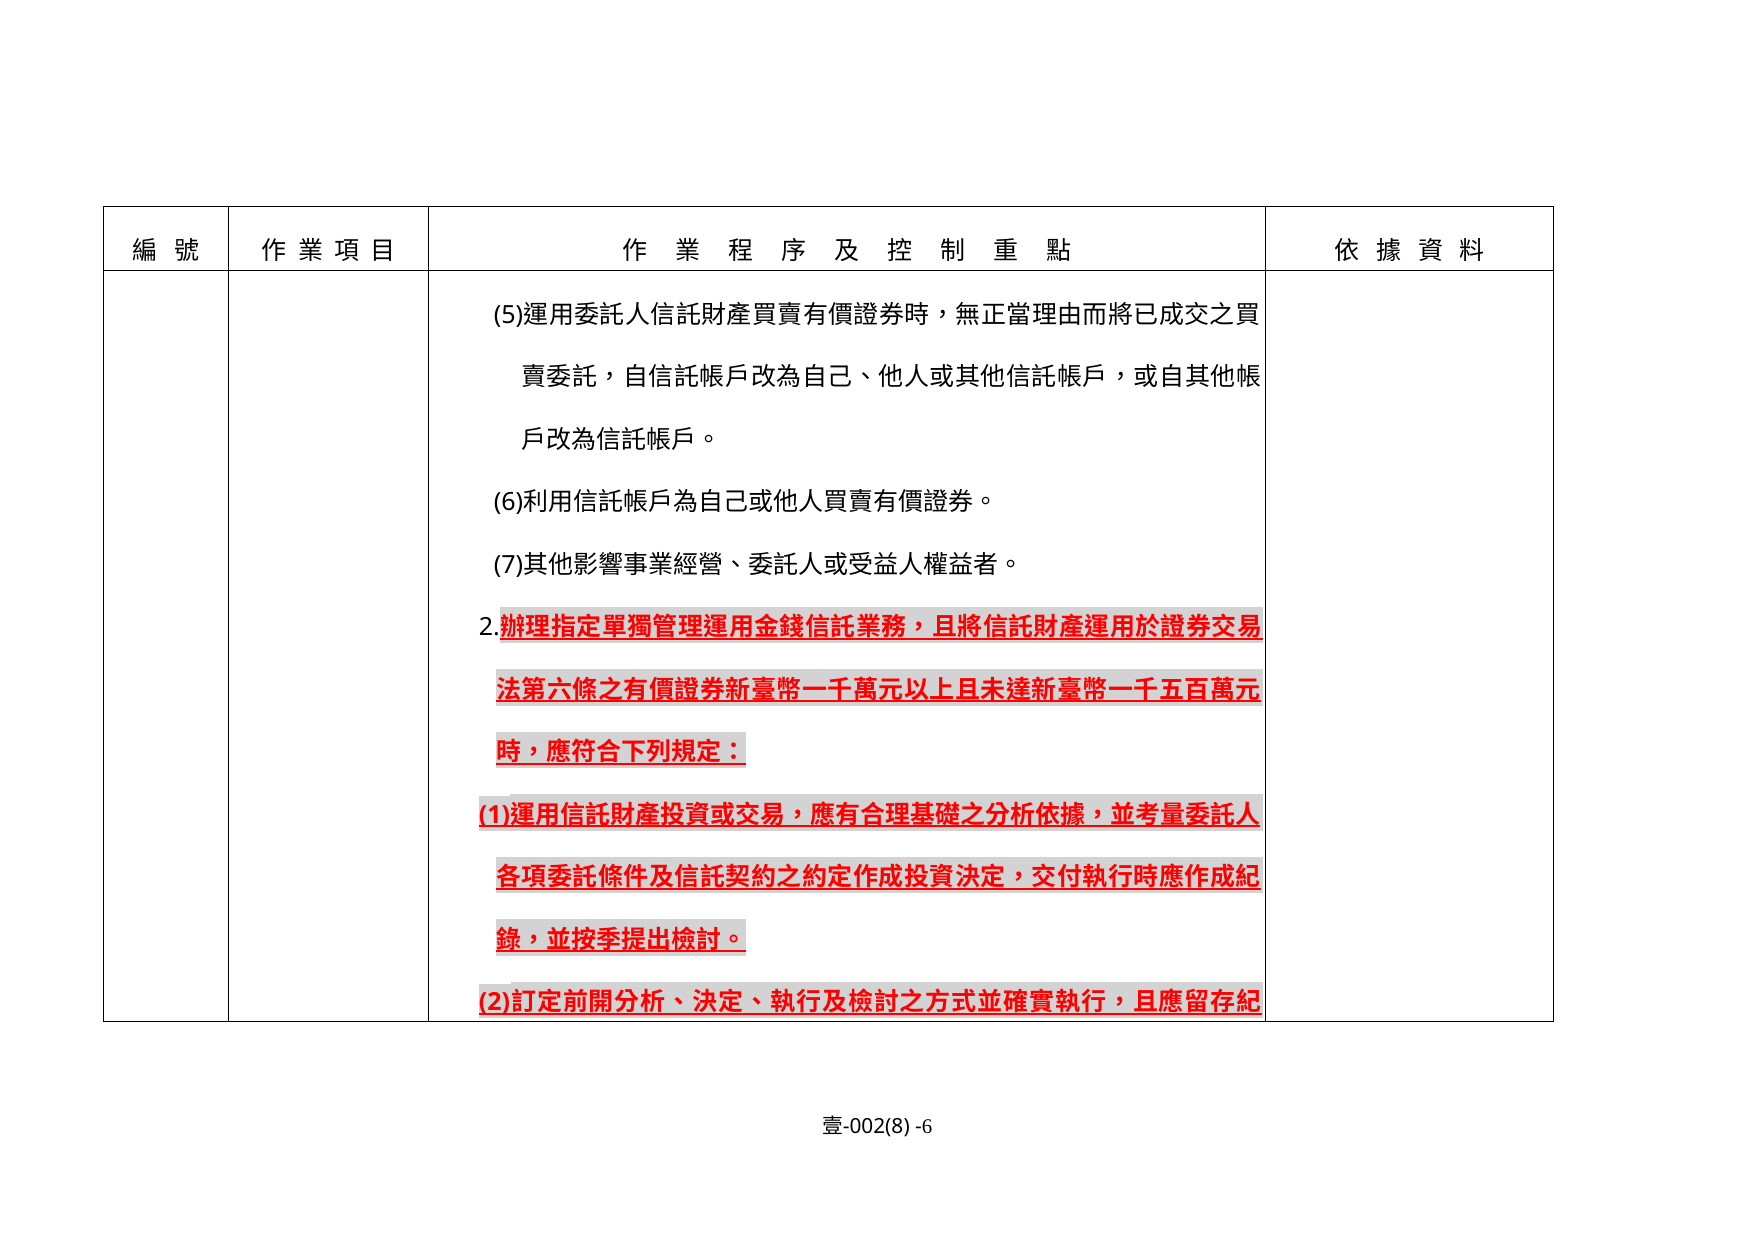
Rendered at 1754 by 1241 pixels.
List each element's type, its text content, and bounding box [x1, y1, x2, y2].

table_cell [1266, 271, 1553, 1021]
table_header 編 號 [104, 207, 228, 270]
table_cell [104, 271, 228, 1021]
table_header 作 業 程 序 及 控 制 重 點 [429, 207, 1265, 270]
table_cell (5)運用委託人信託財產買賣有價證券時，無正當理由而將已成交之買賣委託，自信託帳戶改為自己、他人或其他信託帳戶，或自其他帳戶改為信託帳戶。 (6)利用信託帳戶為自己或他人買賣有價證券。 (7)其他影響事業經營、委託人或受益人權益者。 2.辦理指定單獨管理運用金錢信託業務，且將信託財產運用於證券交易法第六條之有價證券新臺幣一千萬元以上且未達新臺幣一千五百萬元時，應符合下列規定： (1)運用信託財產投資或交易，應有合理基礎之分析依據，並考量委託人各項委託條件及信託契約之約定作成投資決定，交付執行時應作成紀錄，並按季提出檢討。 (2)訂定前開分析、決定、執行及檢討之方式並確實執行，且應留存紀 [429, 271, 1265, 1021]
table_cell [229, 271, 428, 1021]
table_header 作 業 項 目 [229, 207, 428, 270]
table_header 依 據 資 料 [1266, 207, 1553, 270]
